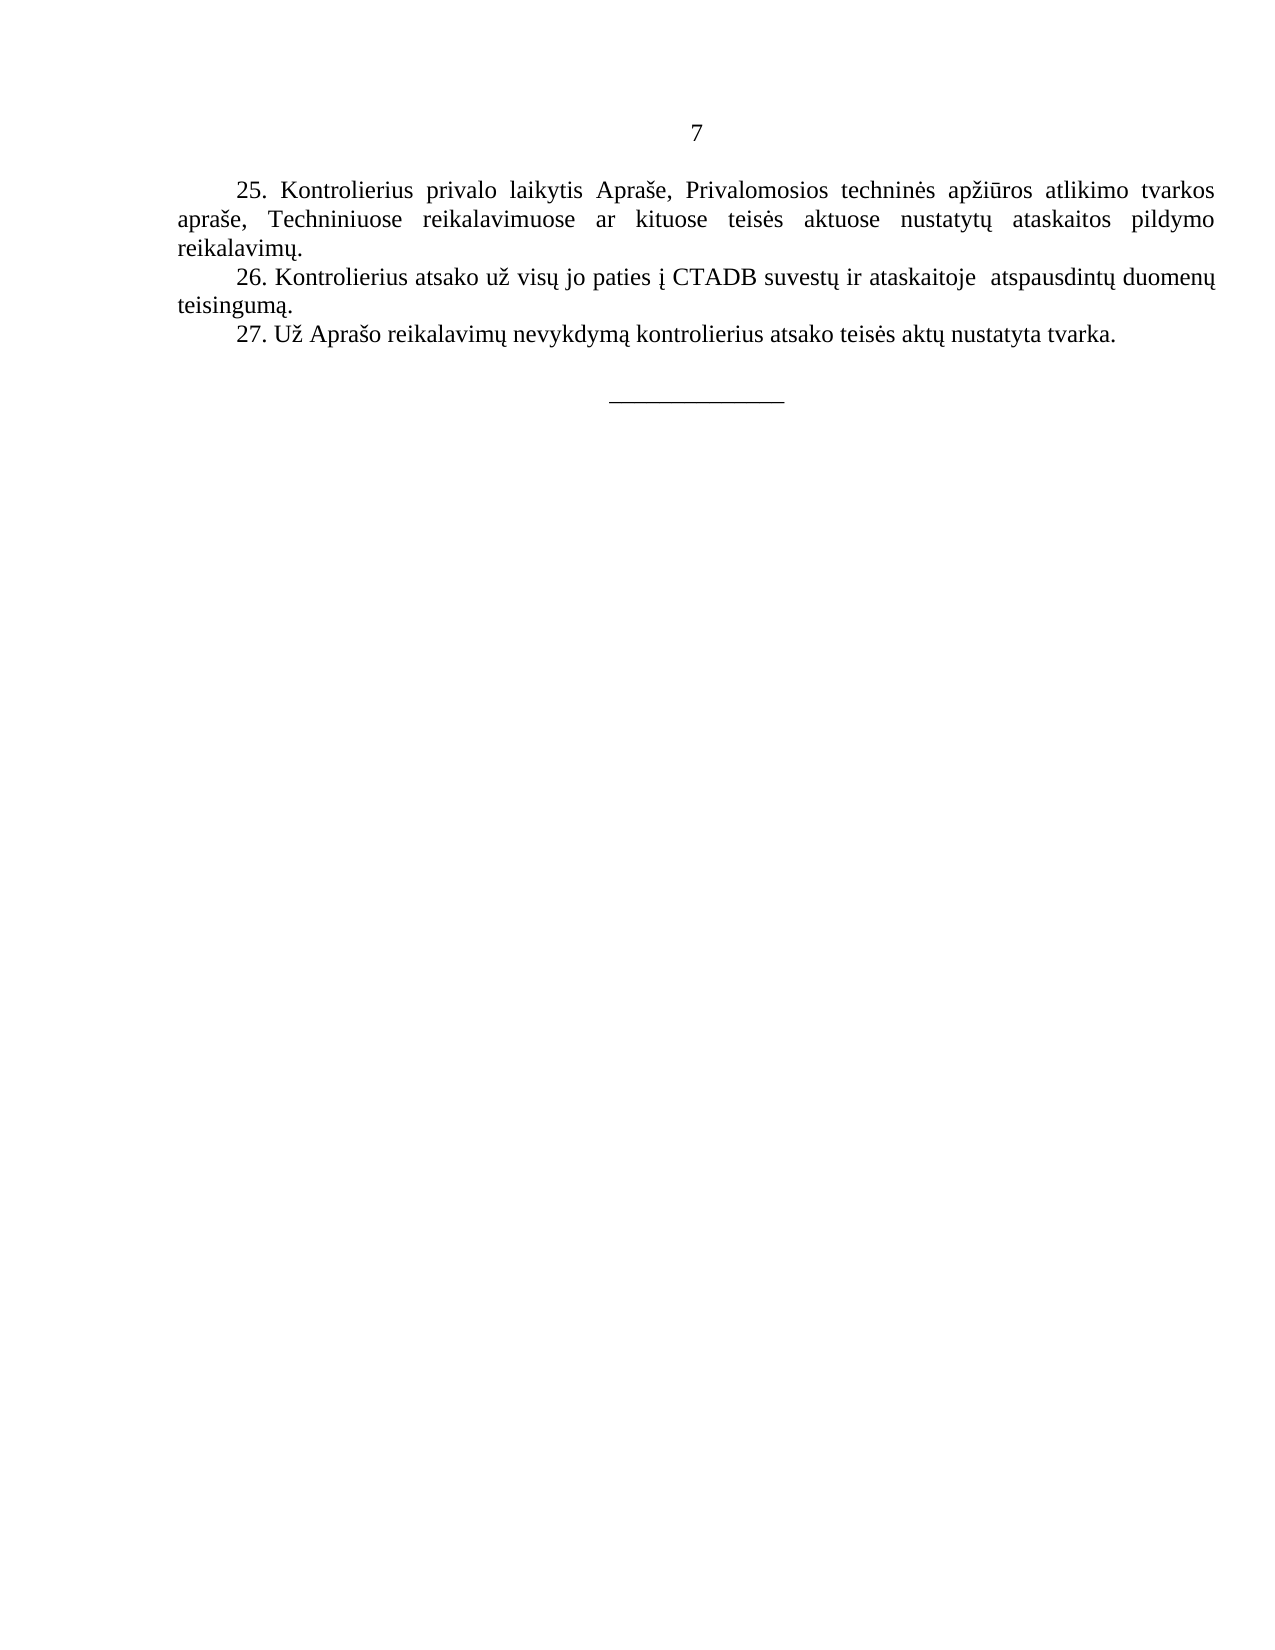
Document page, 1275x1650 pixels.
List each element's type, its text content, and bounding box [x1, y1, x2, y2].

text 27. Už Aprašo reikalavimų nevykdymą kontrolierius atsako teisės aktų nustatyta tvarka. [177, 319, 1216, 348]
text ______________ [177, 377, 1216, 406]
text 25. Kontrolierius privalo laikytis Apraše, Privalomosios techninės apžiūros atlikimo tvarkos apraše, Techniniuose reikalavimuose ar kituose teisės aktuose nustatytų ataskaitos pildymo reikalavimų. [177, 176, 1216, 262]
text 26. Kontrolierius atsako už visų jo paties į CTADB suvestų ir ataskaitoje atspausdintų duomenų teisingumą. [177, 262, 1216, 319]
